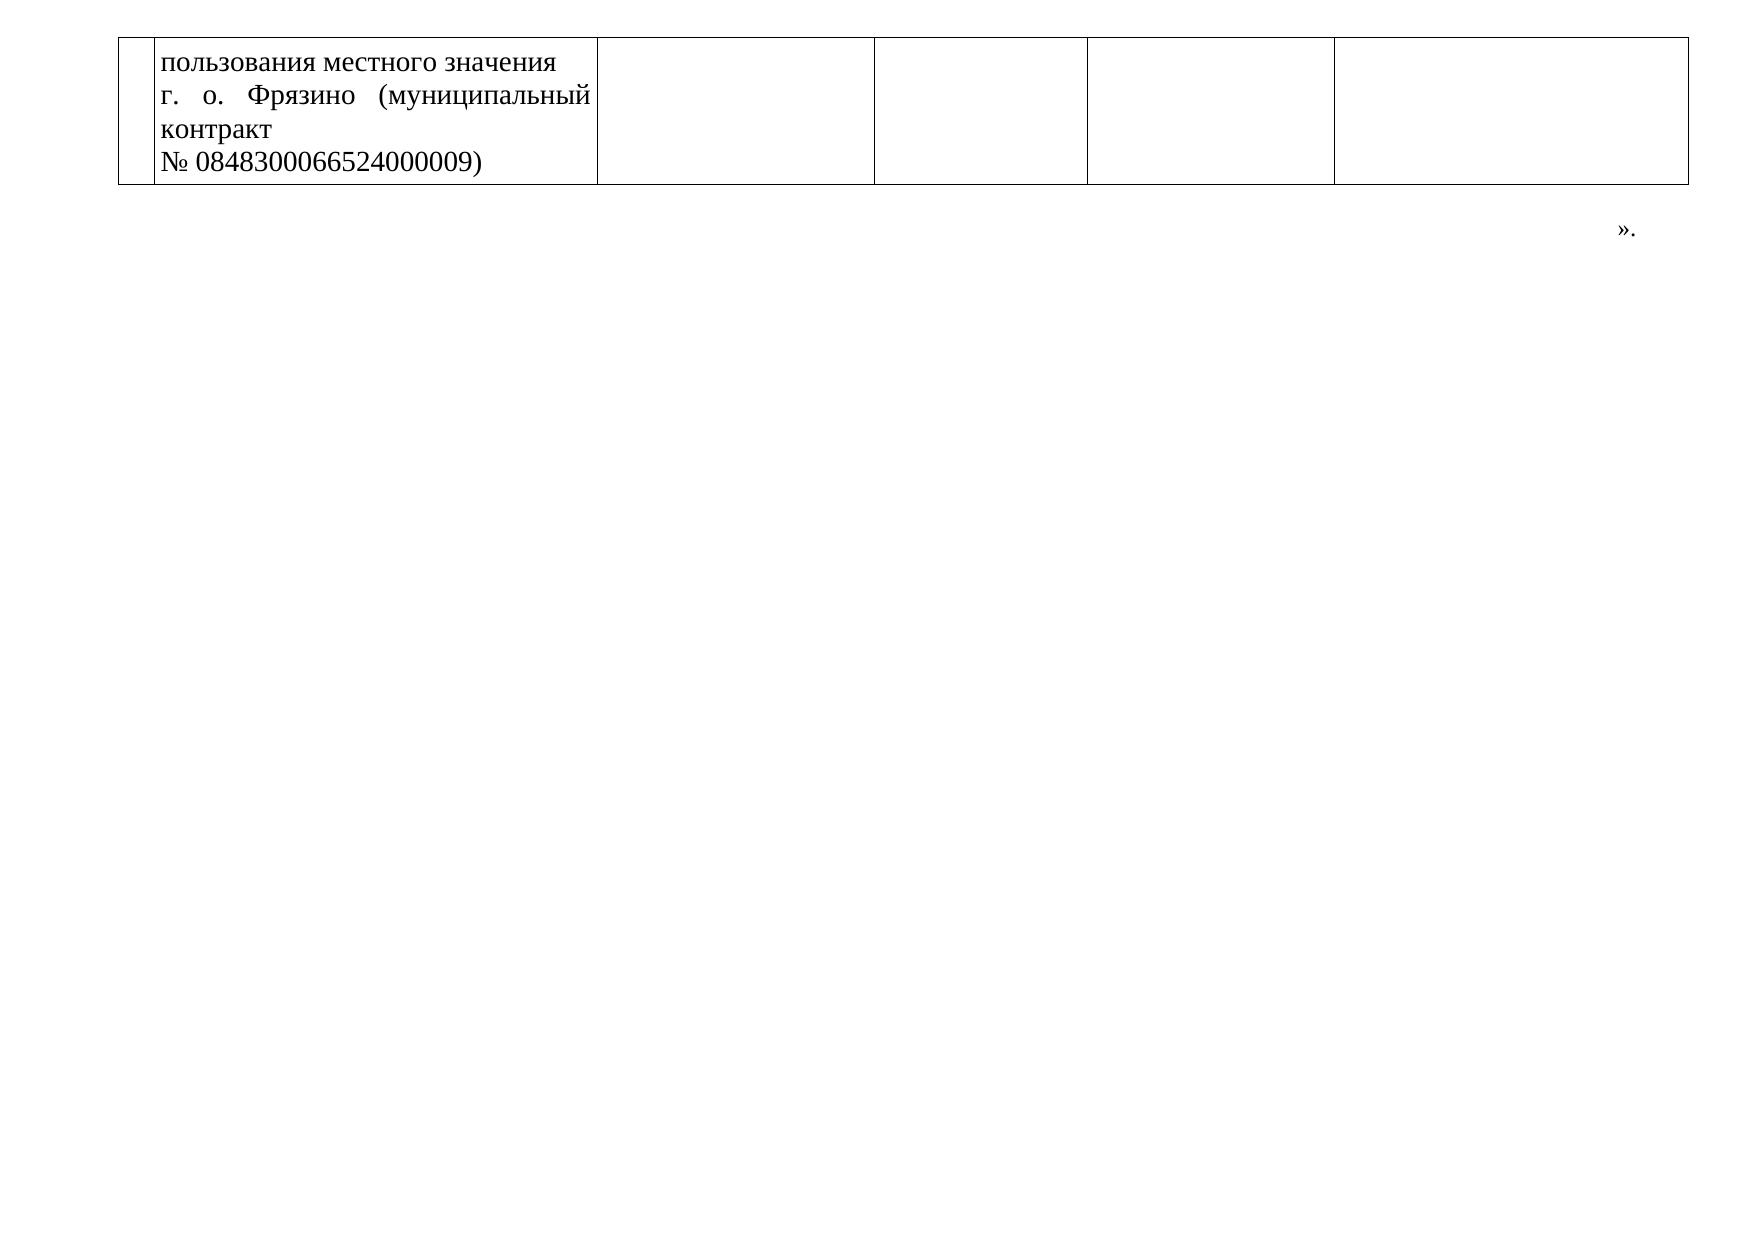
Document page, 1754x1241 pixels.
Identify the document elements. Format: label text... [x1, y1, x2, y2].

table_header [1335, 38, 1688, 184]
text ». [118, 213, 1636, 242]
table_header [875, 38, 1087, 184]
table_header пользования местного значения г. о. Фрязино (муниципальный контракт № 0848300066524000009) [155, 38, 597, 184]
table_header [598, 38, 874, 184]
table_header [119, 38, 154, 184]
table_header [1088, 38, 1334, 184]
